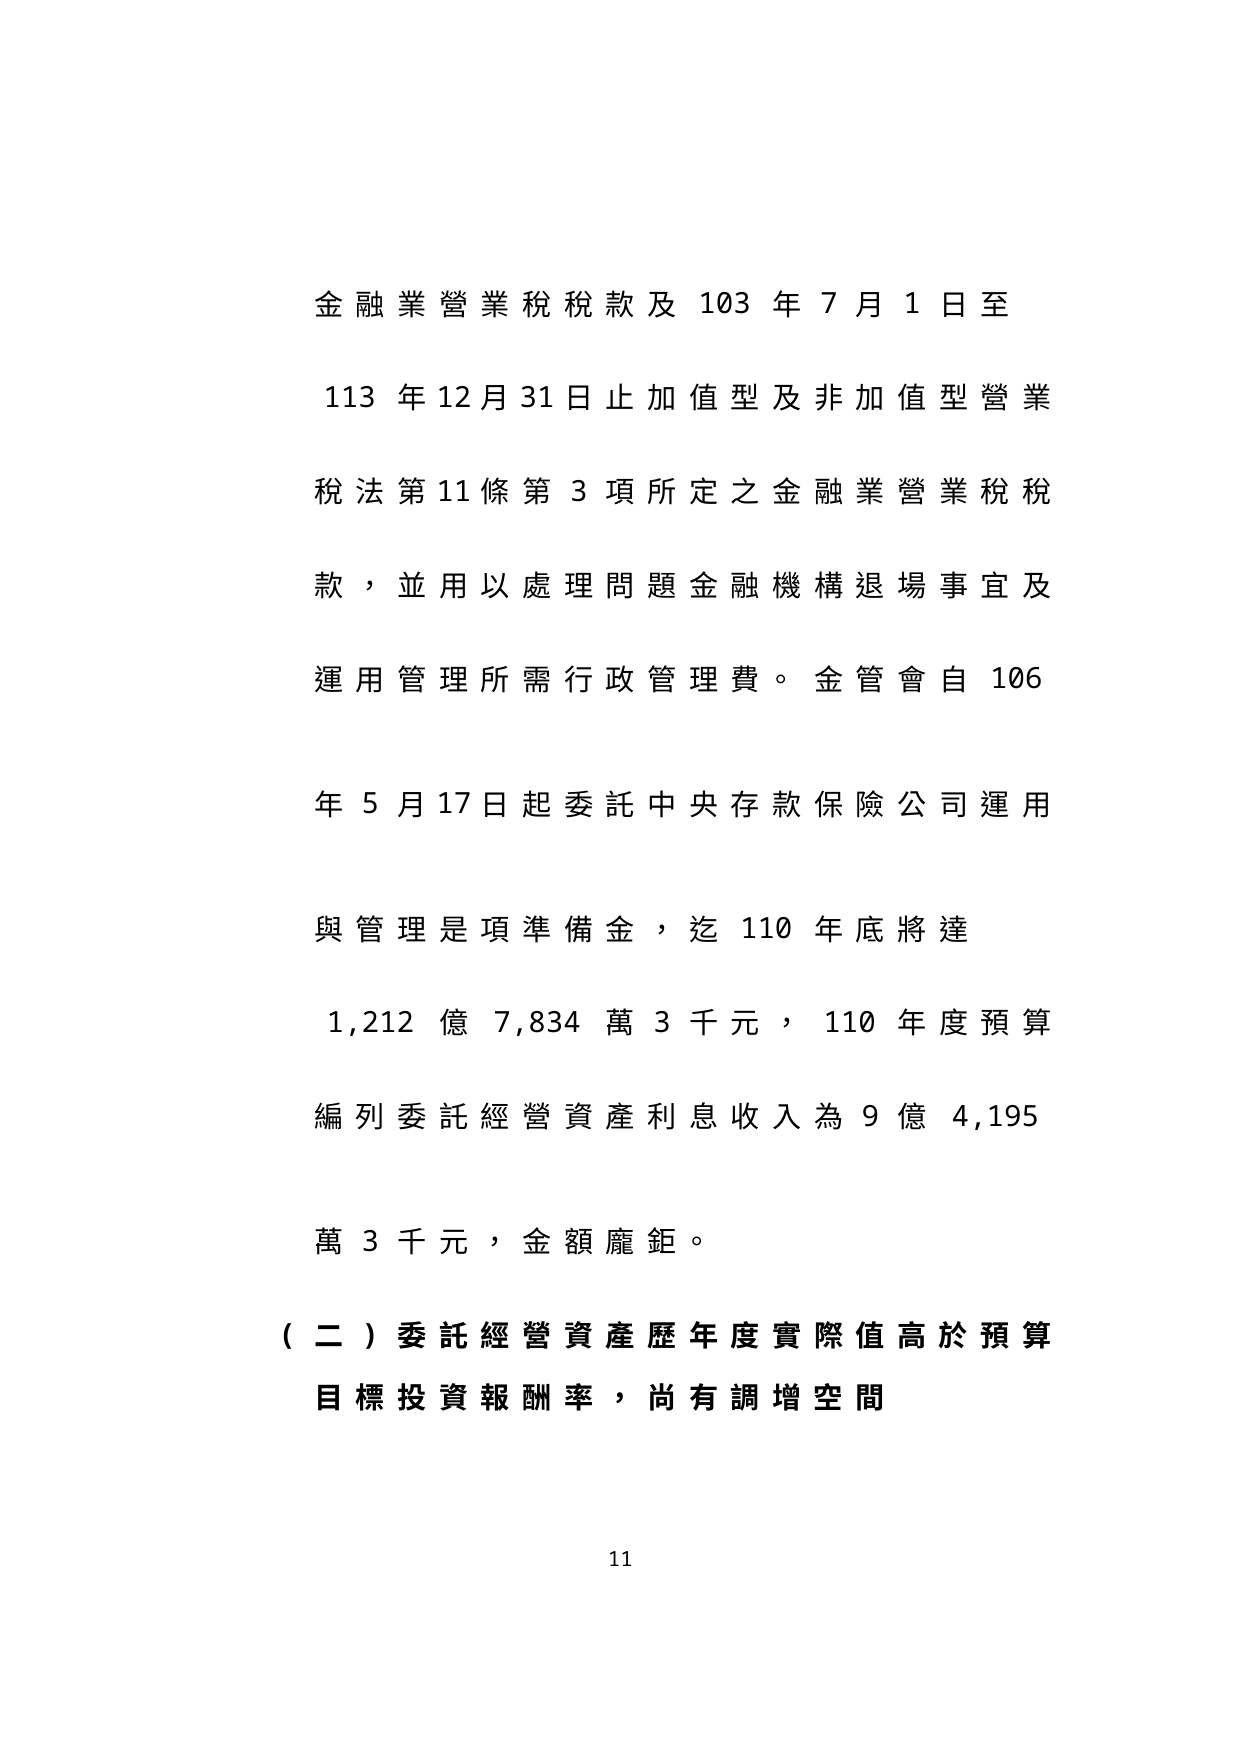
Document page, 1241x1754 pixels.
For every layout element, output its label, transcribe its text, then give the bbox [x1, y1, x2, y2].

text 金融業營業稅稅款及103年7月1日至113年12月31日止加值型及非加值型營業稅法第11條第3項所定之金融業營業稅稅款，並用以處理問題金融機構退場事宜及運用管理所需行政管理費。金管會自106年5月17日起委託中央存款保險公司運用與管理是項準備金，迄110年底將達1,212億7,834萬3千元，110年度預算編列委託經營資產利息收入為9億4,195萬3千元，金額龐鉅。 [271, 229, 1058, 1292]
text (二)委託經營資產歷年度實際值高於預算目標投資報酬率，尚有調增空間 [242, 1292, 1058, 1417]
